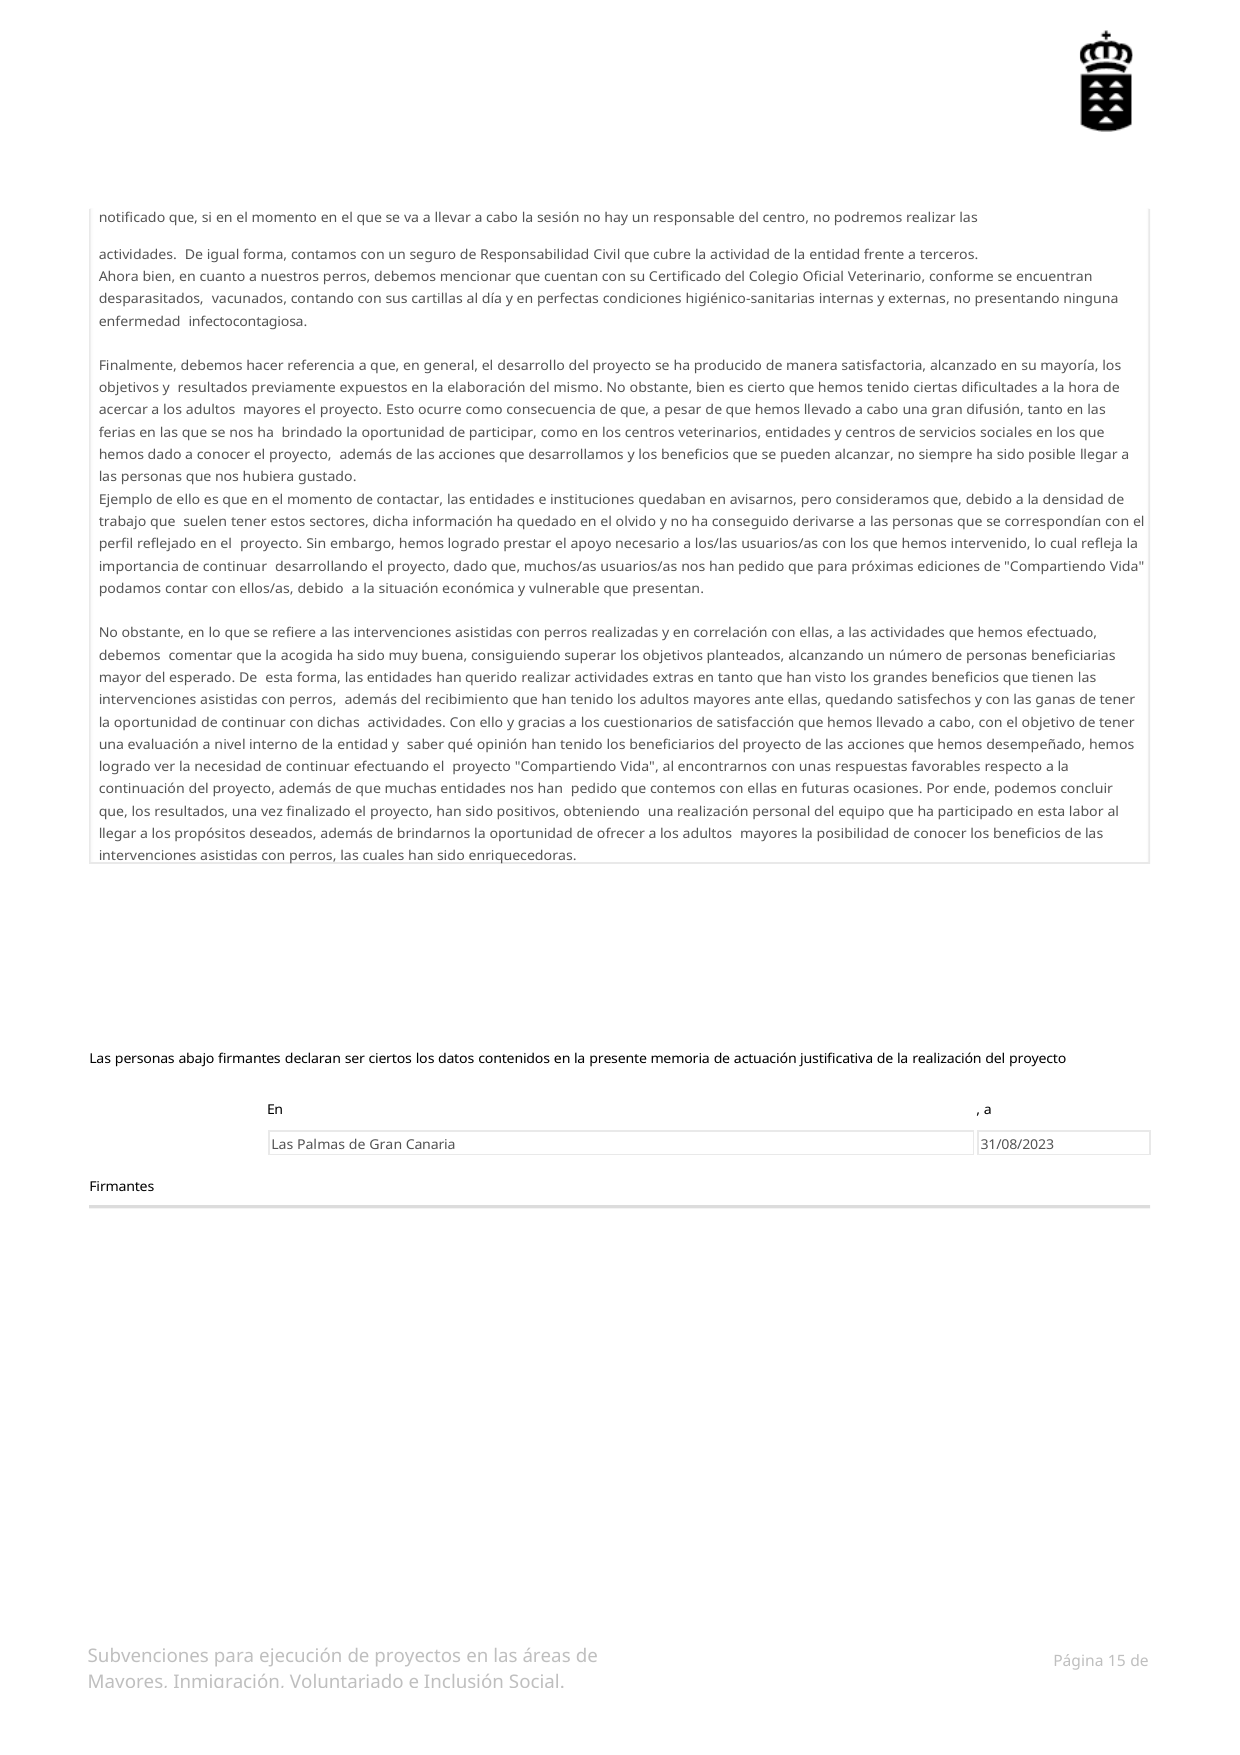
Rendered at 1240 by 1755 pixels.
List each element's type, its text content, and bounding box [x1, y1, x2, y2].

table_header 31/08/2023 [979, 1132, 1149, 1154]
text Firmantes [89, 1177, 1162, 1196]
text Ejemplo de ello es que en el momento de contactar, las entidades e instituciones quedaban en avisarnos, pero consideramos que, debido a la densidad de trabajo que suelen tener estos sectores, dicha información ha quedado en el olvido y no ha conseguido derivarse a las personas que se correspondían con el perfil reflejado en el proyecto. Sin embargo, hemos logrado prestar el apoyo necesario a los/las usuarios/as con los que hemos intervenido, lo cual refleja la importancia de continuar desarrollando el proyecto, dado que, muchos/as usuarios/as nos han pedido que para próximas ediciones de "Compartiendo Vida" podamos contar con ellos/as, debido a la situación económica y vulnerable que presentan. [98, 490, 1145, 597]
text En , a [97, 1100, 1162, 1119]
text Ahora bien, en cuanto a nuestros perros, debemos mencionar que cuentan con su Certificado del Colegio Oficial Veterinario, conforme se encuentran desparasitados, vacunados, contando con sus cartillas al día y en perfectas condiciones higiénico-sanitarias internas y externas, no presentando ninguna enfermedad infectocontagiosa. [98, 267, 1135, 330]
text notificado que, si en el momento en el que se va a llevar a cabo la sesión no hay un responsable del centro, no podremos realizar las actividades. De igual forma, contamos con un seguro de Responsabilidad Civil que cubre la actividad de la entidad frente a terceros. [98, 188, 1016, 263]
text No obstante, en lo que se refiere a las intervenciones asistidas con perros realizadas y en correlación con ellas, a las actividades que hemos efectuado, debemos comentar que la acogida ha sido muy buena, consiguiendo superar los objetivos planteados, alcanzando un número de personas beneficiarias mayor del esperado. De esta forma, las entidades han querido realizar actividades extras en tanto que han visto los grandes beneficios que tienen las intervenciones asistidas con perros, además del recibimiento que han tenido los adultos mayores ante ellas, quedando satisfechos y con las ganas de tener la oportunidad de continuar con dichas actividades. Con ello y gracias a los cuestionarios de satisfacción que hemos llevado a cabo, con el objetivo de tener una evaluación a nivel interno de la entidad y saber qué opinión han tenido los beneficiarios del proyecto de las acciones que hemos desempeñado, hemos logrado ver la necesidad de continuar efectuando el proyecto "Compartiendo Vida", al encontrarnos con unas respuestas favorables respecto a la continuación del proyecto, además de que muchas entidades nos han pedido que contemos con ellas en futuras ocasiones. Por ende, podemos concluir que, los resultados, una vez finalizado el proyecto, han sido positivos, obteniendo una realización personal del equipo que ha participado en esta labor al llegar a los propósitos deseados, además de brindarnos la oportunidad de ofrecer a los adultos mayores la posibilidad de conocer los beneficios de las intervenciones asistidas con perros, las cuales han sido enriquecedoras. [98, 623, 1139, 862]
text Finalmente, debemos hacer referencia a que, en general, el desarrollo del proyecto se ha producido de manera satisfactoria, alcanzado en su mayoría, los objetivos y resultados previamente expuestos en la elaboración del mismo. No obstante, bien es cierto que hemos tenido ciertas dificultades a la hora de acercar a los adultos mayores el proyecto. Esto ocurre como consecuencia de que, a pesar de que hemos llevado a cabo una gran difusión, tanto en las ferias en las que se nos ha brindado la oportunidad de participar, como en los centros veterinarios, entidades y centros de servicios sociales en los que hemos dado a conocer el proyecto, además de las acciones que desarrollamos y los beneficios que se pueden alcanzar, no siempre ha sido posible llegar a las personas que nos hubiera gustado. [98, 356, 1135, 486]
table_header Las Palmas de Gran Canaria [270, 1132, 973, 1154]
text Las personas abajo firmantes declaran ser ciertos los datos contenidos en la presente memoria de actuación justificativa de la realización del proyecto [89, 1049, 1162, 1067]
